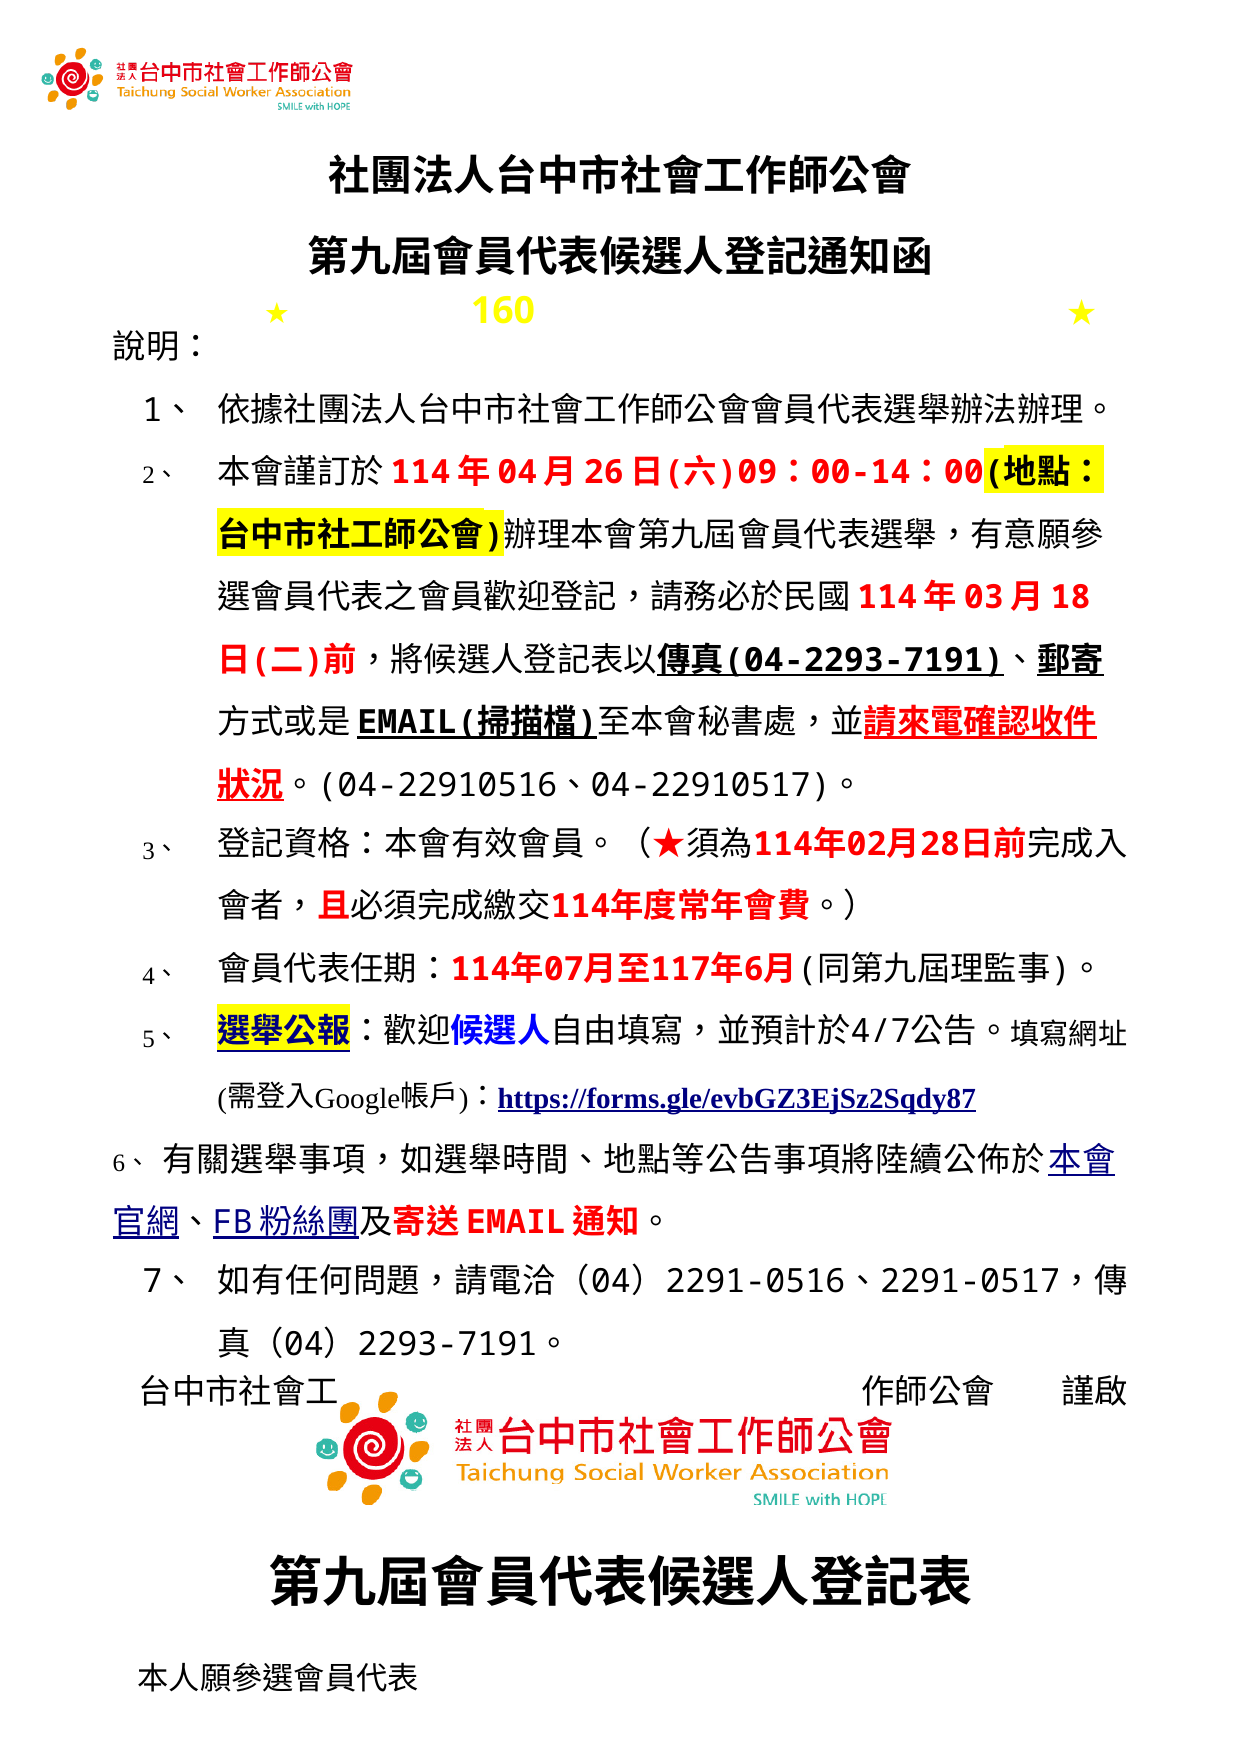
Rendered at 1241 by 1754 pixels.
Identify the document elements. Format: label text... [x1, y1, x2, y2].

text ★本次預計選出160位以上之會員代表，歡迎踴躍登記參選！★ [246, 292, 1114, 331]
list 依據社團法人台中市社會工作師公會會員代表選舉辦法辦理。 [142, 365, 1128, 427]
text 台中市社會工作師公會 謹啟 [112, 1365, 1128, 1413]
list 有關選舉事項，如選舉時間、地點等公告事項將陸續公佈於本會官網、FB粉絲團及寄送EMAIL通知。 [112, 1115, 1115, 1240]
text 第九屆會員代表候選人登記通知函 [112, 221, 1129, 339]
text 說明： [112, 302, 1128, 365]
list 本會謹訂於114年04月26日(六)09：00-14：00(地點：台中市社工師公會)辦理本會第九屆會員代表選舉，有意願參選會員代表之會員歡迎登記，請務必於民國114年03月18日(二)前，將候選人登記表以傳真(04-2293-7191)、郵寄方式或是EMAIL(掃描檔)至本會秘書處，並請來電確認收件狀況。(04-22910516、04-22910517)。 [142, 427, 1128, 802]
list 會員代表任期：114年07月至117年6月(同第九屆理監事)。 [142, 927, 1128, 990]
text 社團法人台中市社會工作師公會 [112, 140, 1128, 202]
list 選舉公報：歡迎候選人自由填寫，並預計於4/7公告。填寫網址(需登入Google帳戶)：https://forms.gle/evbGZ3EjSz2Sqdy87 [142, 990, 1128, 1115]
list 登記資格：本會有效會員。（★須為114年02月28日前完成入會者，且必須完成繳交114年度常年會費。） [142, 802, 1128, 927]
list 如有任何問題，請電洽（04）2291-0516、2291-0517，傳真（04）2293-7191。 [142, 1240, 1128, 1365]
text 第九屆會員代表候選人登記表 [112, 1538, 1128, 1617]
text 本人願參選會員代表 [137, 1636, 1128, 1698]
